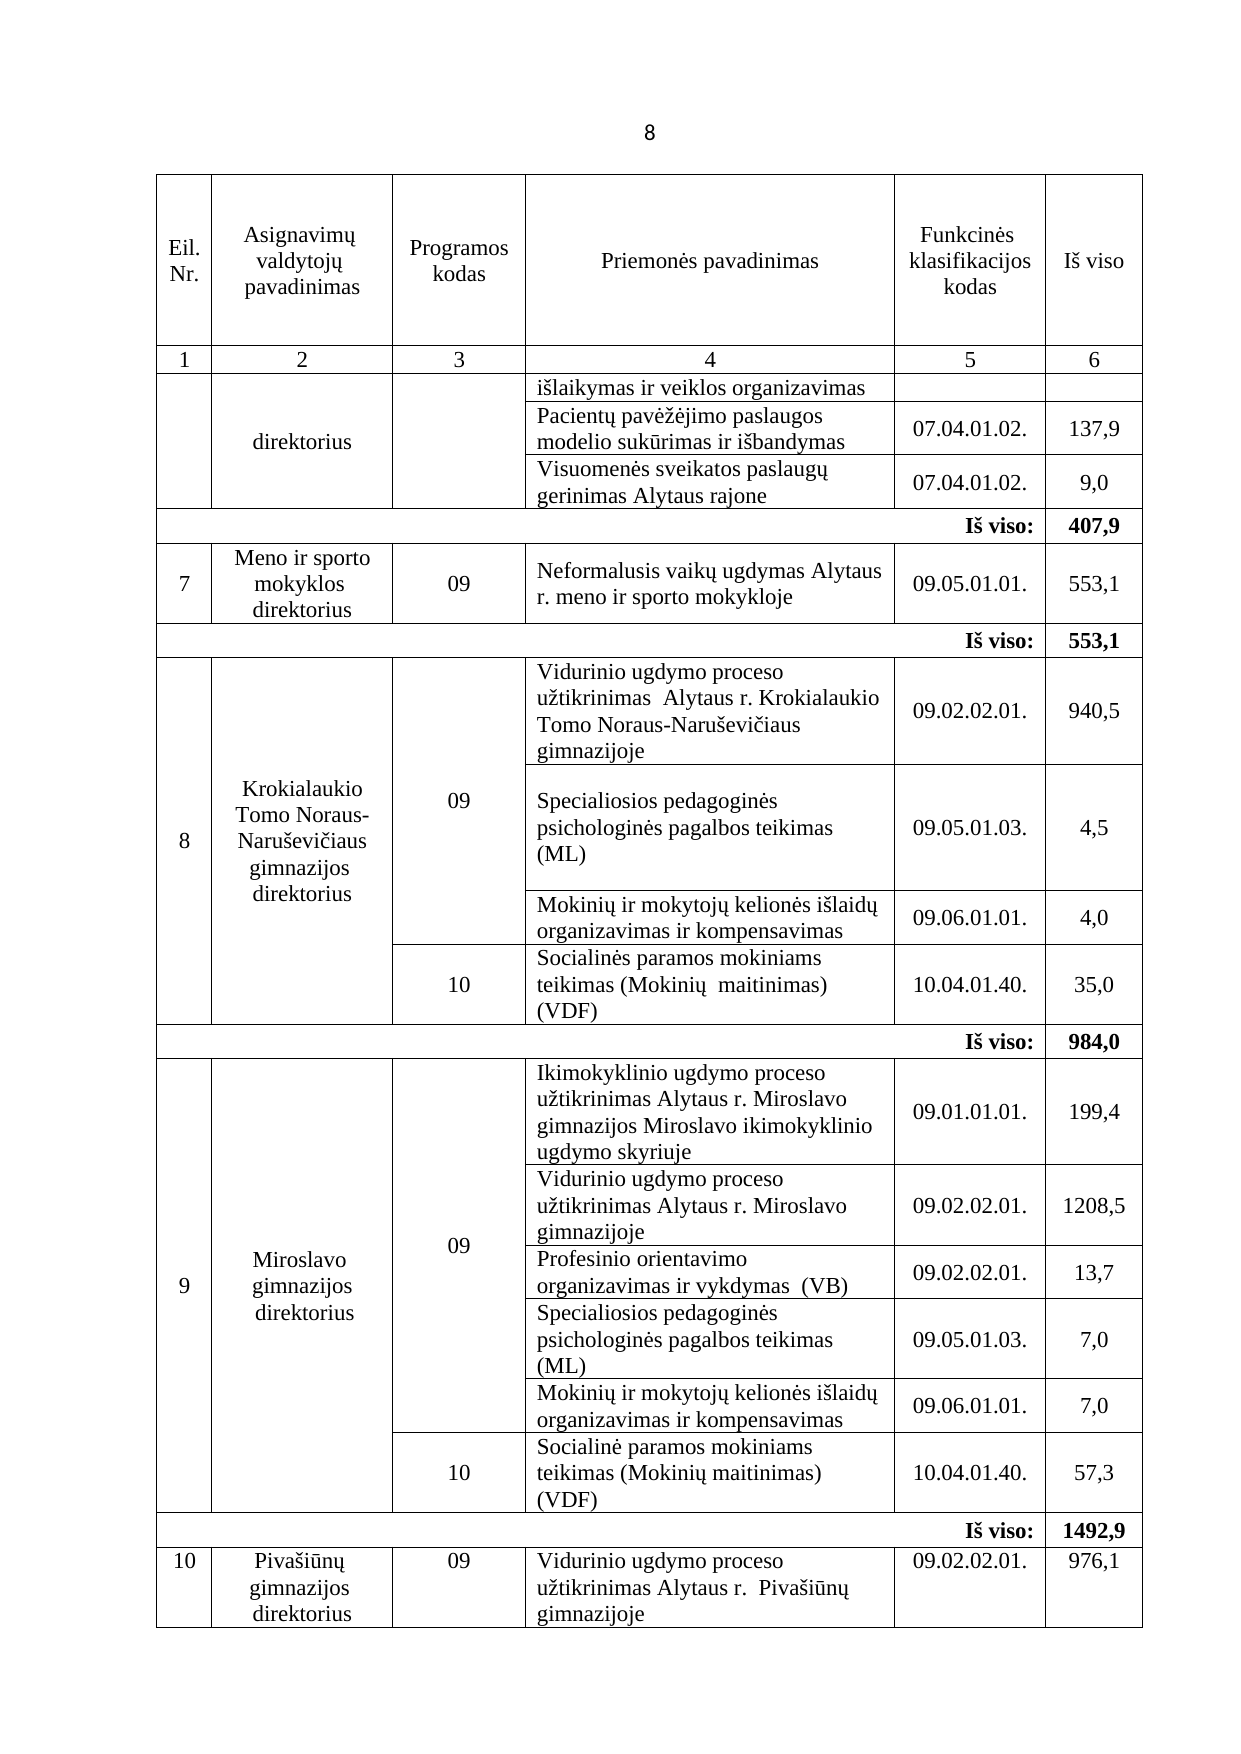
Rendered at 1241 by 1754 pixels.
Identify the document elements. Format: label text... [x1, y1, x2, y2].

table_cell 09.02.02.01. [895, 1548, 1045, 1627]
table_cell Iš viso: [157, 624, 1045, 657]
table_cell 4,0 [1046, 891, 1142, 943]
table_cell 35,0 [1046, 945, 1142, 1023]
table_cell 07.04.01.02. [895, 402, 1045, 454]
table_cell 2 [212, 346, 392, 373]
table_cell 3 [393, 346, 525, 373]
table_cell Ikimokyklinio ugdymo proceso užtikrinimas Alytaus r. Miroslavo gimnazijos Miroslavo ikimokyklinio ugdymo skyriuje [526, 1059, 894, 1164]
table_cell 7,0 [1046, 1299, 1142, 1378]
table_cell 57,3 [1046, 1433, 1142, 1512]
table_cell 09.06.01.01. [895, 1379, 1045, 1432]
table_cell Specialiosios pedagoginės psichologinės pagalbos teikimas (ML) [526, 765, 894, 890]
table_cell 09.05.01.03. [895, 1299, 1045, 1378]
table_cell 09 [393, 544, 525, 623]
table_cell Pacientų pavėžėjimo paslaugos modelio sukūrimas ir išbandymas [526, 402, 894, 454]
table_cell 09.02.02.01. [895, 1165, 1045, 1244]
table_header Iš viso [1046, 175, 1142, 345]
table_cell 09 [393, 1059, 525, 1432]
table_cell Iš viso: [157, 1513, 1045, 1547]
table_cell 10.04.01.40. [895, 945, 1045, 1023]
table_cell 10.04.01.40. [895, 1433, 1045, 1512]
table_cell Socialinės paramos mokiniams teikimas (Mokinių maitinimas) (VDF) [526, 945, 894, 1023]
table_cell Iš viso: [157, 509, 1045, 542]
table_cell 09.01.01.01. [895, 1059, 1045, 1164]
table_cell 553,1 [1046, 624, 1142, 657]
table_cell 5 [895, 346, 1045, 373]
table_cell Vidurinio ugdymo proceso užtikrinimas Alytaus r. Krokialaukio Tomo Noraus-Naruševičiaus gimnazijoje [526, 658, 894, 763]
table_cell [393, 374, 525, 508]
table_cell 984,0 [1046, 1025, 1142, 1058]
table_cell 7 [157, 544, 211, 623]
table_cell 10 [157, 1548, 211, 1627]
table_cell Neformalusis vaikų ugdymas Alytaus r. meno ir sporto mokykloje [526, 544, 894, 623]
table_cell 10 [393, 1433, 525, 1512]
table_cell direktorius [212, 374, 392, 508]
table_cell Krokialaukio Tomo Noraus-Naruševičiaus gimnazijos direktorius [212, 658, 392, 1023]
table_cell Vidurinio ugdymo proceso užtikrinimas Alytaus r. Pivašiūnų gimnazijoje [526, 1548, 894, 1627]
table_cell Pivašiūnų gimnazijos direktorius [212, 1548, 392, 1627]
table_cell 976,1 [1046, 1548, 1142, 1627]
table_cell 09.05.01.01. [895, 544, 1045, 623]
table_cell 9,0 [1046, 455, 1142, 508]
table_cell [895, 374, 1045, 401]
table_cell 09.05.01.03. [895, 765, 1045, 890]
table_cell 09 [393, 658, 525, 943]
table_cell Specialiosios pedagoginės psichologinės pagalbos teikimas (ML) [526, 1299, 894, 1378]
table_cell 137,9 [1046, 402, 1142, 454]
table_cell [1046, 374, 1142, 401]
table_cell 09 [393, 1548, 525, 1627]
table_cell 199,4 [1046, 1059, 1142, 1164]
table_cell Miroslavo gimnazijos direktorius [212, 1059, 392, 1512]
table_cell išlaikymas ir veiklos organizavimas [526, 374, 894, 401]
table_cell Iš viso: [157, 1025, 1045, 1058]
table_header Asignavimų valdytojų pavadinimas [212, 175, 392, 345]
table_cell Mokinių ir mokytojų kelionės išlaidų organizavimas ir kompensavimas [526, 891, 894, 943]
table_cell 940,5 [1046, 658, 1142, 763]
table_cell 4,5 [1046, 765, 1142, 890]
table_cell 4 [526, 346, 894, 373]
table_header Funkcinės klasifikacijos kodas [895, 175, 1045, 345]
table_cell 09.02.02.01. [895, 658, 1045, 763]
table_cell [157, 374, 211, 508]
table_cell 09.06.01.01. [895, 891, 1045, 943]
table_cell 8 [157, 658, 211, 1023]
table_cell 1208,5 [1046, 1165, 1142, 1244]
table_cell Vidurinio ugdymo proceso užtikrinimas Alytaus r. Miroslavo gimnazijoje [526, 1165, 894, 1244]
table_cell 9 [157, 1059, 211, 1512]
table_cell 407,9 [1046, 509, 1142, 542]
table_cell 09.02.02.01. [895, 1246, 1045, 1298]
table_cell Mokinių ir mokytojų kelionės išlaidų organizavimas ir kompensavimas [526, 1379, 894, 1432]
table_cell Visuomenės sveikatos paslaugų gerinimas Alytaus rajone [526, 455, 894, 508]
table_header Programos kodas [393, 175, 525, 345]
table_cell 6 [1046, 346, 1142, 373]
table_cell 553,1 [1046, 544, 1142, 623]
table_cell 1 [157, 346, 211, 373]
table_cell 7,0 [1046, 1379, 1142, 1432]
table_cell 10 [393, 945, 525, 1023]
table_cell Meno ir sporto mokyklos direktorius [212, 544, 392, 623]
table_cell 07.04.01.02. [895, 455, 1045, 508]
table_cell Profesinio orientavimo organizavimas ir vykdymas (VB) [526, 1246, 894, 1298]
table_cell 1492,9 [1046, 1513, 1142, 1547]
table_cell 13,7 [1046, 1246, 1142, 1298]
table_cell Socialinė paramos mokiniams teikimas (Mokinių maitinimas) (VDF) [526, 1433, 894, 1512]
table_header Eil. Nr. [157, 175, 211, 345]
table_header Priemonės pavadinimas [526, 175, 894, 345]
